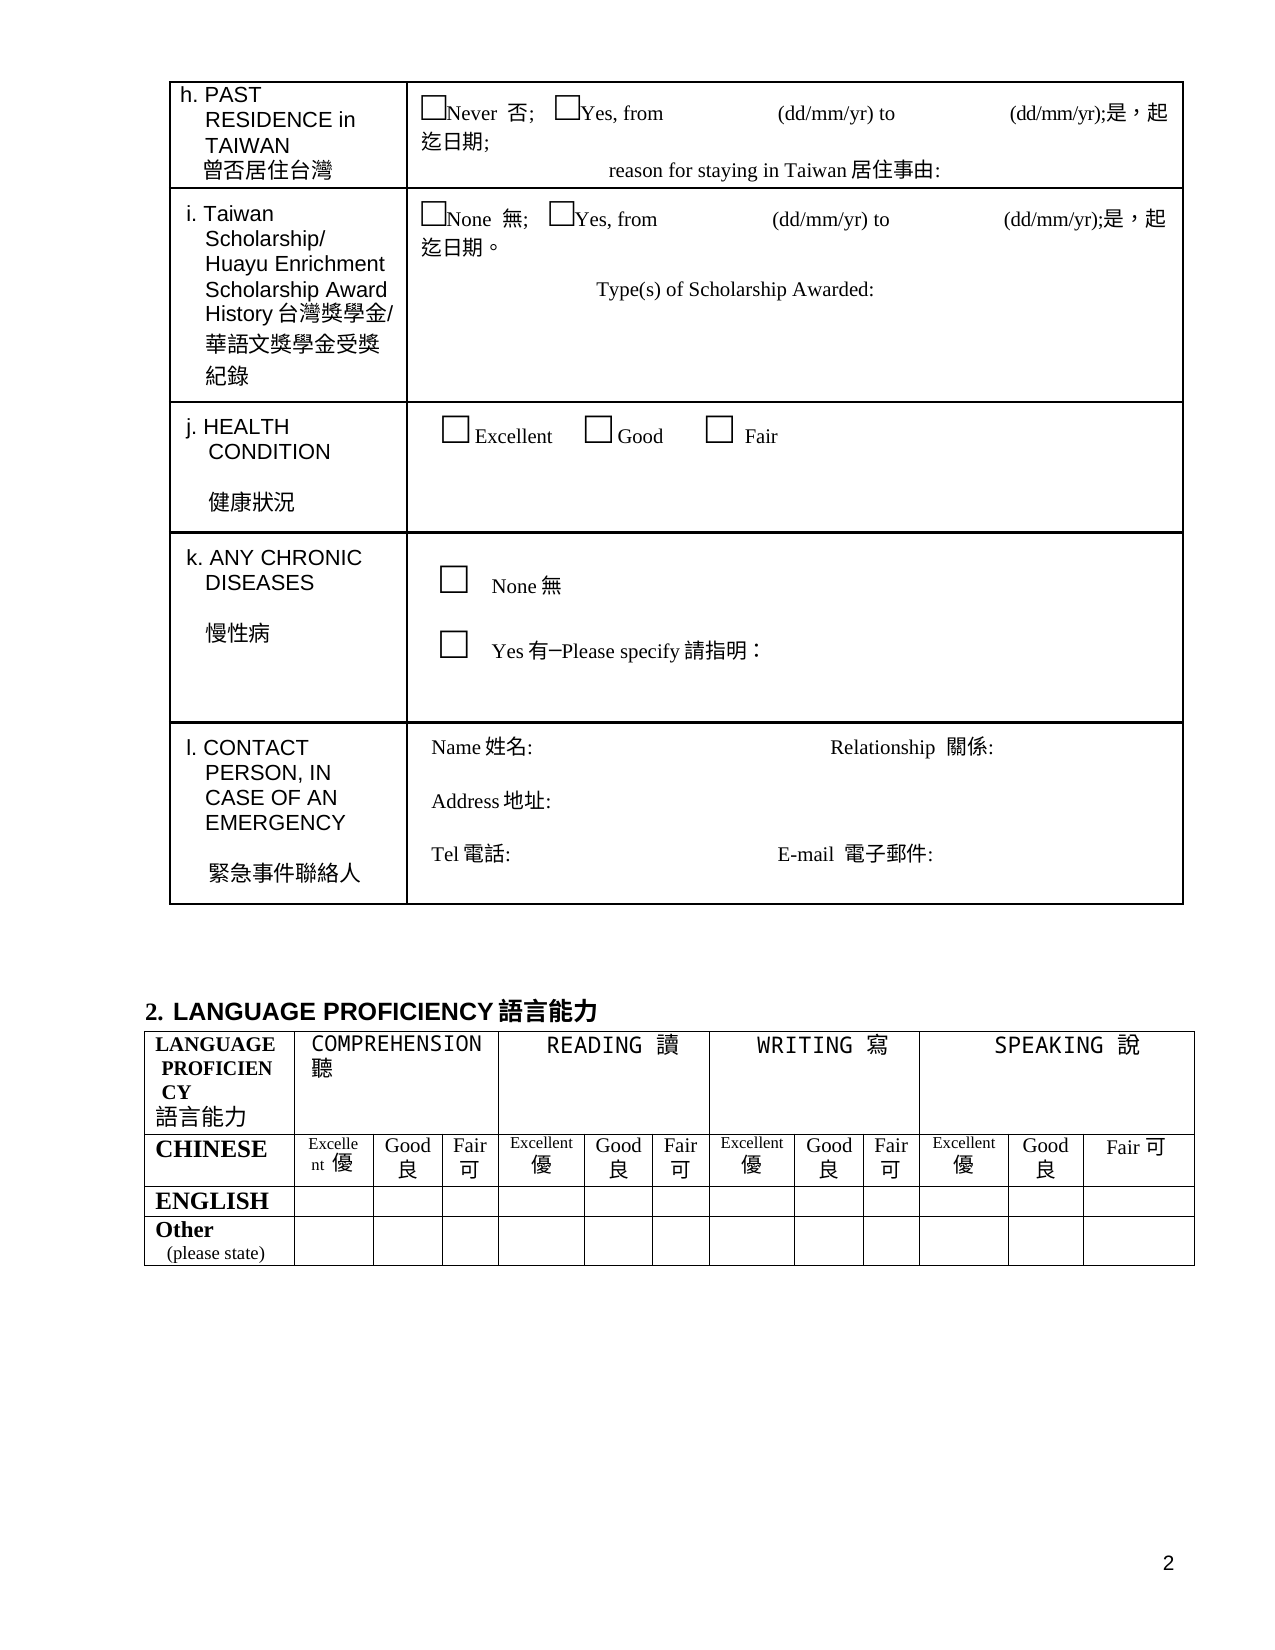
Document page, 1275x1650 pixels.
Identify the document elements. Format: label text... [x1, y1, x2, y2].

table_cell Good 良 [374, 1135, 442, 1186]
table_cell Fair 可 [864, 1135, 919, 1186]
table_cell [710, 1187, 794, 1216]
table_cell [295, 1217, 373, 1264]
table_cell [374, 1217, 442, 1264]
table_cell Good 良 [585, 1135, 652, 1186]
table_header □Never 否; □Yes, from (dd/mm/yr) to (dd/mm/yr);是，起 迄日期; reason for staying in Taiwan居住事由: [408, 83, 1182, 187]
table_cell [653, 1187, 709, 1216]
table_cell Name姓名: Relationship 關係: Address地址: Tel電話: E-mail 電子郵件: [408, 724, 1182, 903]
table_cell [795, 1187, 863, 1216]
table_cell Good 良 [1009, 1135, 1083, 1186]
table_header READING 讀 [499, 1032, 709, 1133]
table_header WRITING 寫 [710, 1032, 919, 1133]
table_cell Fair 可 [1084, 1135, 1194, 1186]
table_header LANGUAGE PROFICIEN CY 語言能力 [145, 1032, 294, 1133]
table_cell [585, 1187, 652, 1216]
table_cell Fair 可 [443, 1135, 498, 1186]
table_cell k. ANY CHRONIC DISEASES 慢性病 [171, 534, 406, 721]
table_cell CHINESE [145, 1135, 294, 1186]
table_cell [653, 1217, 709, 1264]
table_cell [1084, 1217, 1194, 1264]
table_cell Excellent 優 [710, 1135, 794, 1186]
table_cell Other (please state) [145, 1217, 294, 1264]
table_cell Good 良 [795, 1135, 863, 1186]
table_cell None無 Yes有─Please specify請指明： [408, 534, 1182, 721]
table_cell [1009, 1187, 1083, 1216]
table_cell [585, 1217, 652, 1264]
table_cell [374, 1187, 442, 1216]
table_cell [499, 1217, 584, 1264]
table_cell [295, 1187, 373, 1216]
table_cell [864, 1187, 919, 1216]
list LANGUAGE PROFICIENCY語言能力 [145, 993, 1208, 1027]
table_cell [920, 1187, 1008, 1216]
table_cell [499, 1187, 584, 1216]
table_cell [864, 1217, 919, 1264]
table_header h. PAST RESIDENCE in TAIWAN 曾否居住台灣 [171, 83, 406, 187]
table_cell [710, 1217, 794, 1264]
table_cell l. CONTACT PERSON, IN CASE OF AN EMERGENCY 緊急事件聯絡人 [171, 724, 406, 903]
table_cell [1084, 1187, 1194, 1216]
table_cell [1009, 1217, 1083, 1264]
table_cell Excelle nt 優 [295, 1135, 373, 1186]
table_cell i. Taiwan Scholarship/ Huayu Enrichment Scholarship Award History台灣獎學金/ 華語文獎學金受獎 紀錄 [171, 189, 406, 401]
table_cell Excellent 優 [499, 1135, 584, 1186]
table_cell □Excellent □Good □ Fair [408, 403, 1182, 531]
table_cell j. HEALTH CONDITION 健康狀況 [171, 403, 406, 531]
table_cell [443, 1217, 498, 1264]
table_cell [443, 1187, 498, 1216]
table_cell Fair 可 [653, 1135, 709, 1186]
table_cell [795, 1217, 863, 1264]
table_cell Excellent 優 [920, 1135, 1008, 1186]
table_cell [920, 1217, 1008, 1264]
table_cell ENGLISH [145, 1187, 294, 1216]
table_header SPEAKING 說 [920, 1032, 1194, 1133]
table_cell □None 無; □Yes, from (dd/mm/yr) to (dd/mm/yr);是，起 迄日期。 Type(s) of Scholarship Awarded: [408, 189, 1182, 401]
table_header COMPREHENSION 聽 [295, 1032, 498, 1133]
